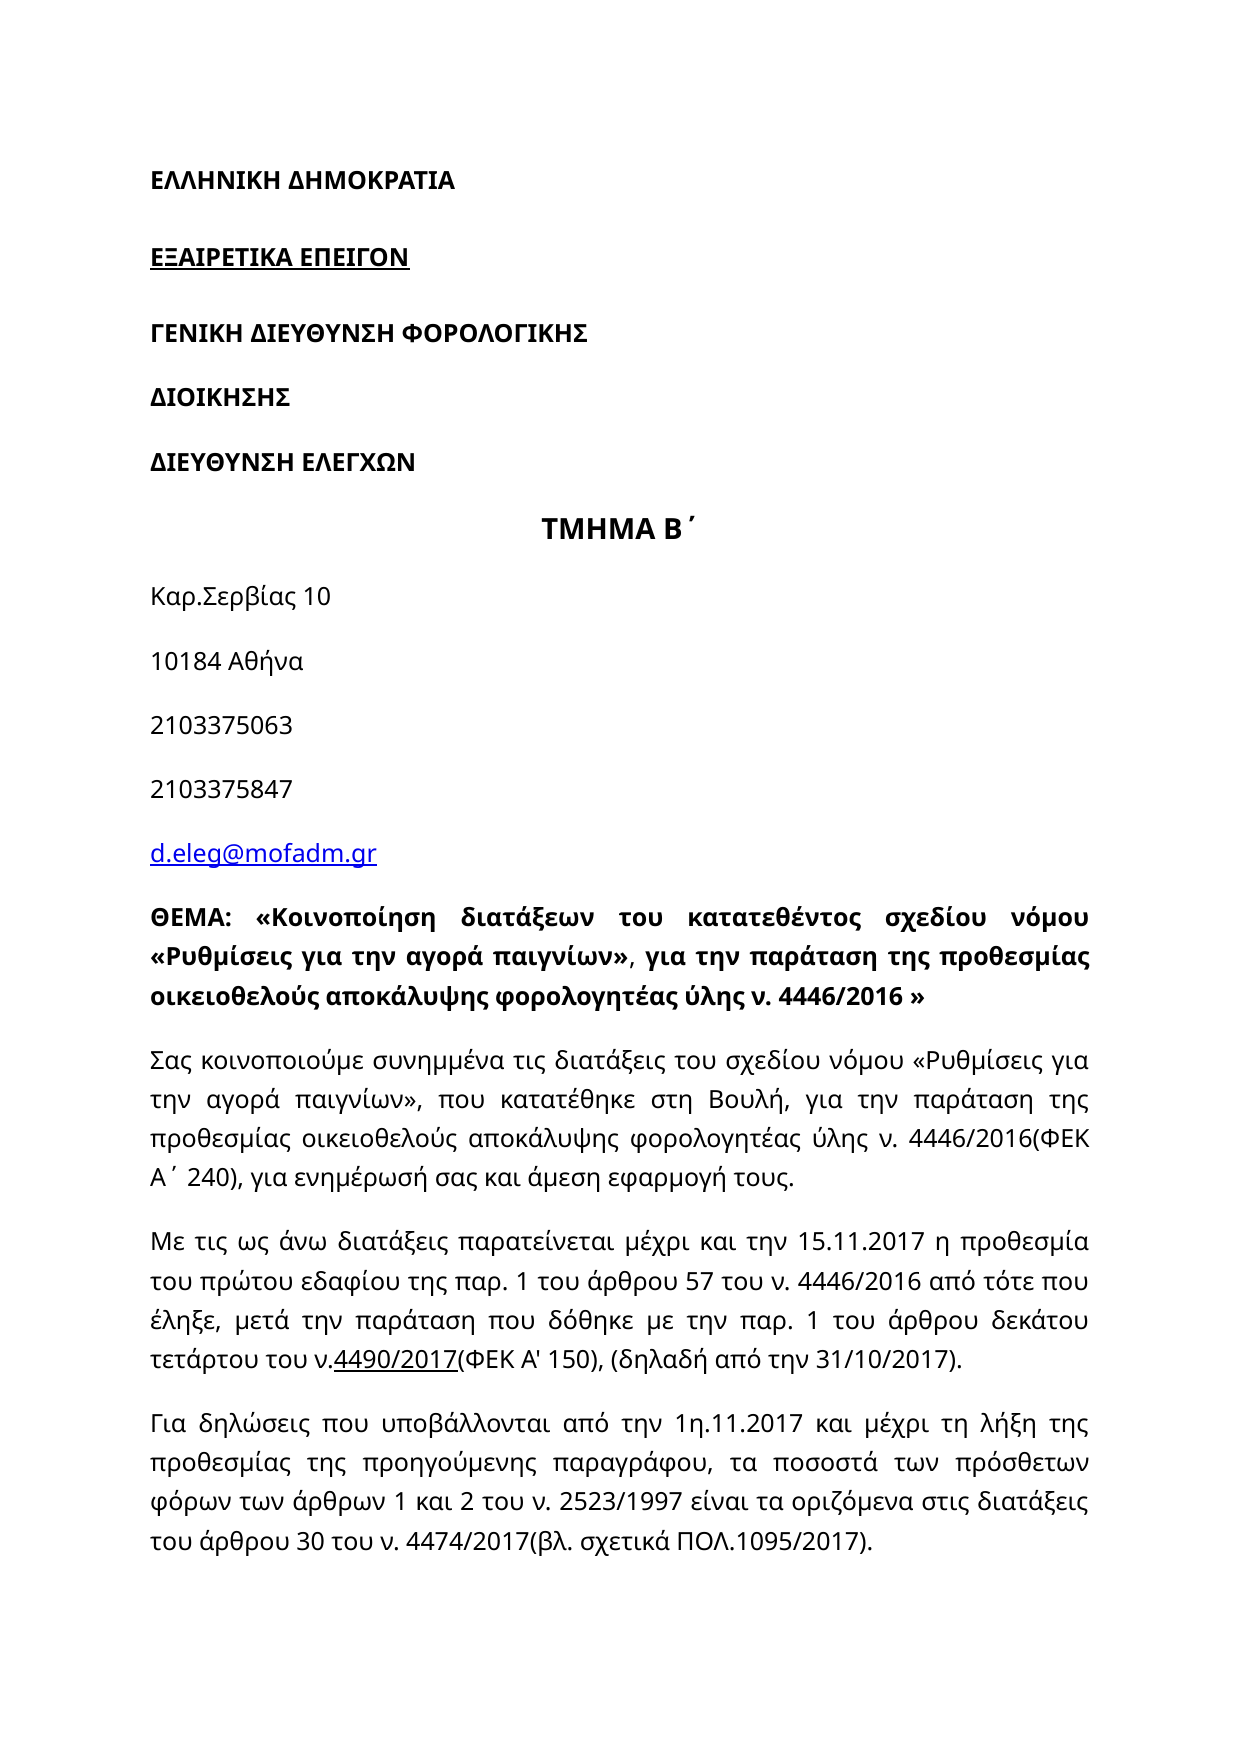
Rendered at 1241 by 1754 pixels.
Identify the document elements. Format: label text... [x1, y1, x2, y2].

text ΔΙΕΥΘΥΝΣΗ ΕΛΕΓΧΩΝ [150, 444, 1090, 478]
text d.eleg@mofadm.gr [150, 836, 1090, 870]
text Με τις ως άνω διατάξεις παρατείνεται μέχρι και την 15.11.2017 η προθεσμία του πρώτου εδαφίου της παρ. 1 του άρθρου 57 του ν. 4446/2016 από τότε που έληξε, μετά την παράταση που δόθηκε με την παρ. 1 του άρθρου δεκάτου τετάρτου του ν.4490/2017(ΦΕΚ Α' 150), (δηλαδή από την 31/10/2017). [150, 1224, 1090, 1376]
text Καρ.Σερβίας 10 [150, 579, 1090, 613]
text 2103375063 [150, 707, 1090, 741]
text ΓΕΝΙΚΗ ΔΙΕΥΘΥΝΣΗ ΦΟΡΟΛΟΓΙΚΗΣ [150, 316, 1090, 350]
subtitle ΤΜΗΜΑ Β΄ [150, 508, 1090, 548]
title ΕΛΛΗΝΙΚΗ ΔΗΜΟΚΡΑΤΙΑ [150, 162, 1090, 197]
text 2103375847 [150, 771, 1090, 806]
text ΔΙΟΙΚΗΣΗΣ [150, 380, 1090, 414]
title ΕΞΑΙΡΕΤΙΚΑ ΕΠΕΙΓΟΝ [150, 239, 1090, 273]
text ΘΕΜΑ: «Κοινοποίηση διατάξεων του κατατεθέντος σχεδίου νόμου «Ρυθμίσεις για την αγορά παιγνίων», για την παράταση της προθεσμίας οικειοθελούς αποκάλυψης φορολογητέας ύλης ν. 4446/2016 » [150, 900, 1090, 1012]
text Σας κοινοποιούμε συνημμένα τις διατάξεις του σχεδίου νόμου «Ρυθμίσεις για την αγορά παιγνίων», που κατατέθηκε στη Βουλή, για την παράταση της προθεσμίας οικειοθελούς αποκάλυψης φορολογητέας ύλης ν. 4446/2016(ΦΕΚ Α΄ 240), για ενημέρωσή σας και άμεση εφαρμογή τους. [150, 1042, 1090, 1194]
text 10184 Αθήνα [150, 643, 1090, 677]
text Για δηλώσεις που υποβάλλονται από την 1η.11.2017 και μέχρι τη λήξη της προθεσμίας της προηγούμενης παραγράφου, τα ποσοστά των πρόσθετων φόρων των άρθρων 1 και 2 του ν. 2523/1997 είναι τα οριζόμενα στις διατάξεις του άρθρου 30 του ν. 4474/2017(βλ. σχετικά ΠΟΛ.1095/2017). [150, 1406, 1090, 1557]
